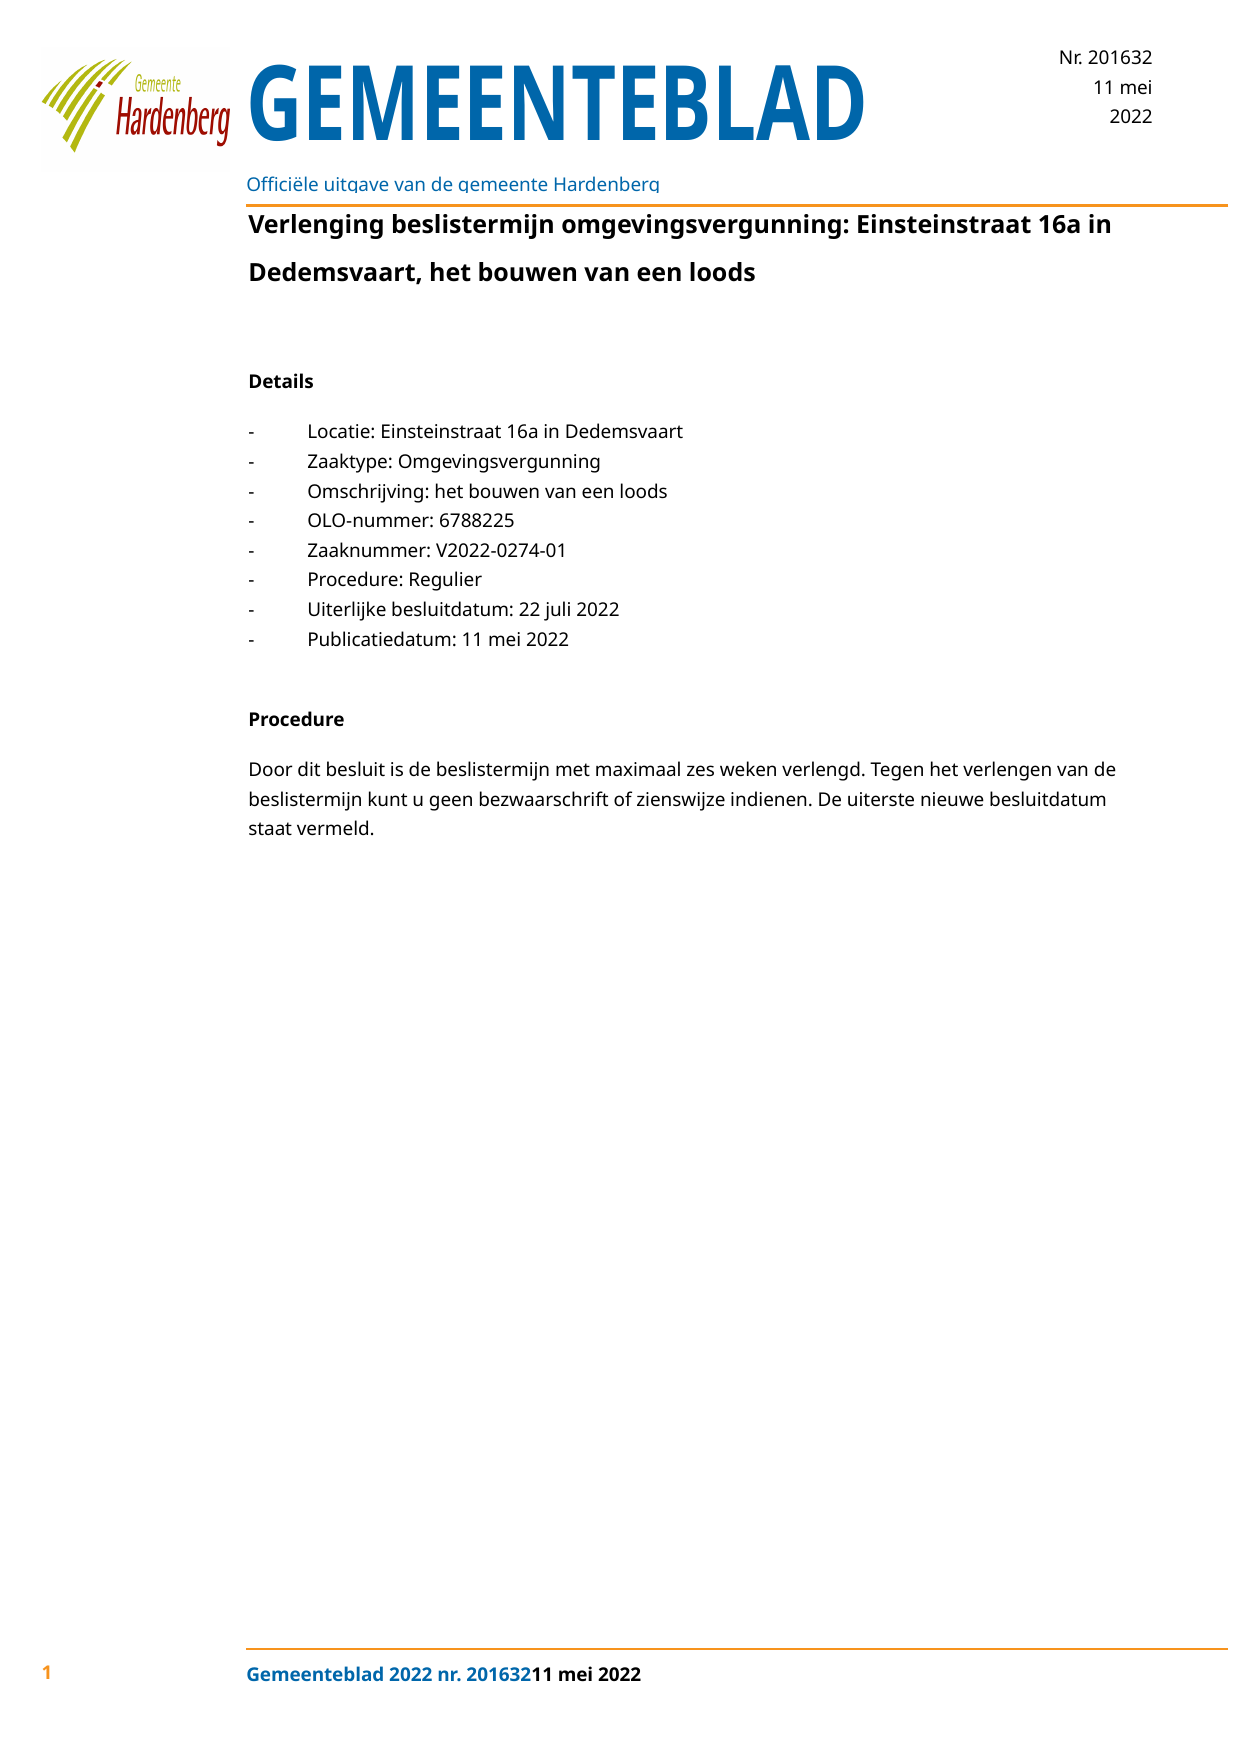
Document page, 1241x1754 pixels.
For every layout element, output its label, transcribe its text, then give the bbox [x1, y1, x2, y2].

list Locatie: Einsteinstraat 16a in Dedemsvaart [248, 419, 1152, 444]
list Omschrijving: het bouwen van een loods [248, 478, 1152, 504]
list Publicatiedatum: 11 mei 2022 [248, 626, 1152, 652]
text Verlenging beslistermijn omgevingsvergunning: Einsteinstraat 16a in Dedemsvaart, het bouwen van een loods [248, 207, 1152, 288]
picture [41, 47, 231, 172]
list Zaaktype: Omgevingsvergunning [248, 448, 1152, 474]
text Procedure [248, 706, 1152, 732]
list Procedure: Regulier [248, 567, 1152, 592]
text Details [248, 368, 1152, 394]
list Zaaknummer: V2022-0274-01 [248, 537, 1152, 563]
list OLO-nummer: 6788225 [248, 507, 1152, 533]
list Uiterlijke besluitdatum: 22 juli 2022 [248, 596, 1152, 622]
text Door dit besluit is de beslistermijn met maximaal zes weken verlengd. Tegen het verlengen van de beslistermijn kunt u geen bezwaarschrift of zienswijze indienen. De uiterste nieuwe besluitdatum staat vermeld. [248, 756, 1152, 841]
